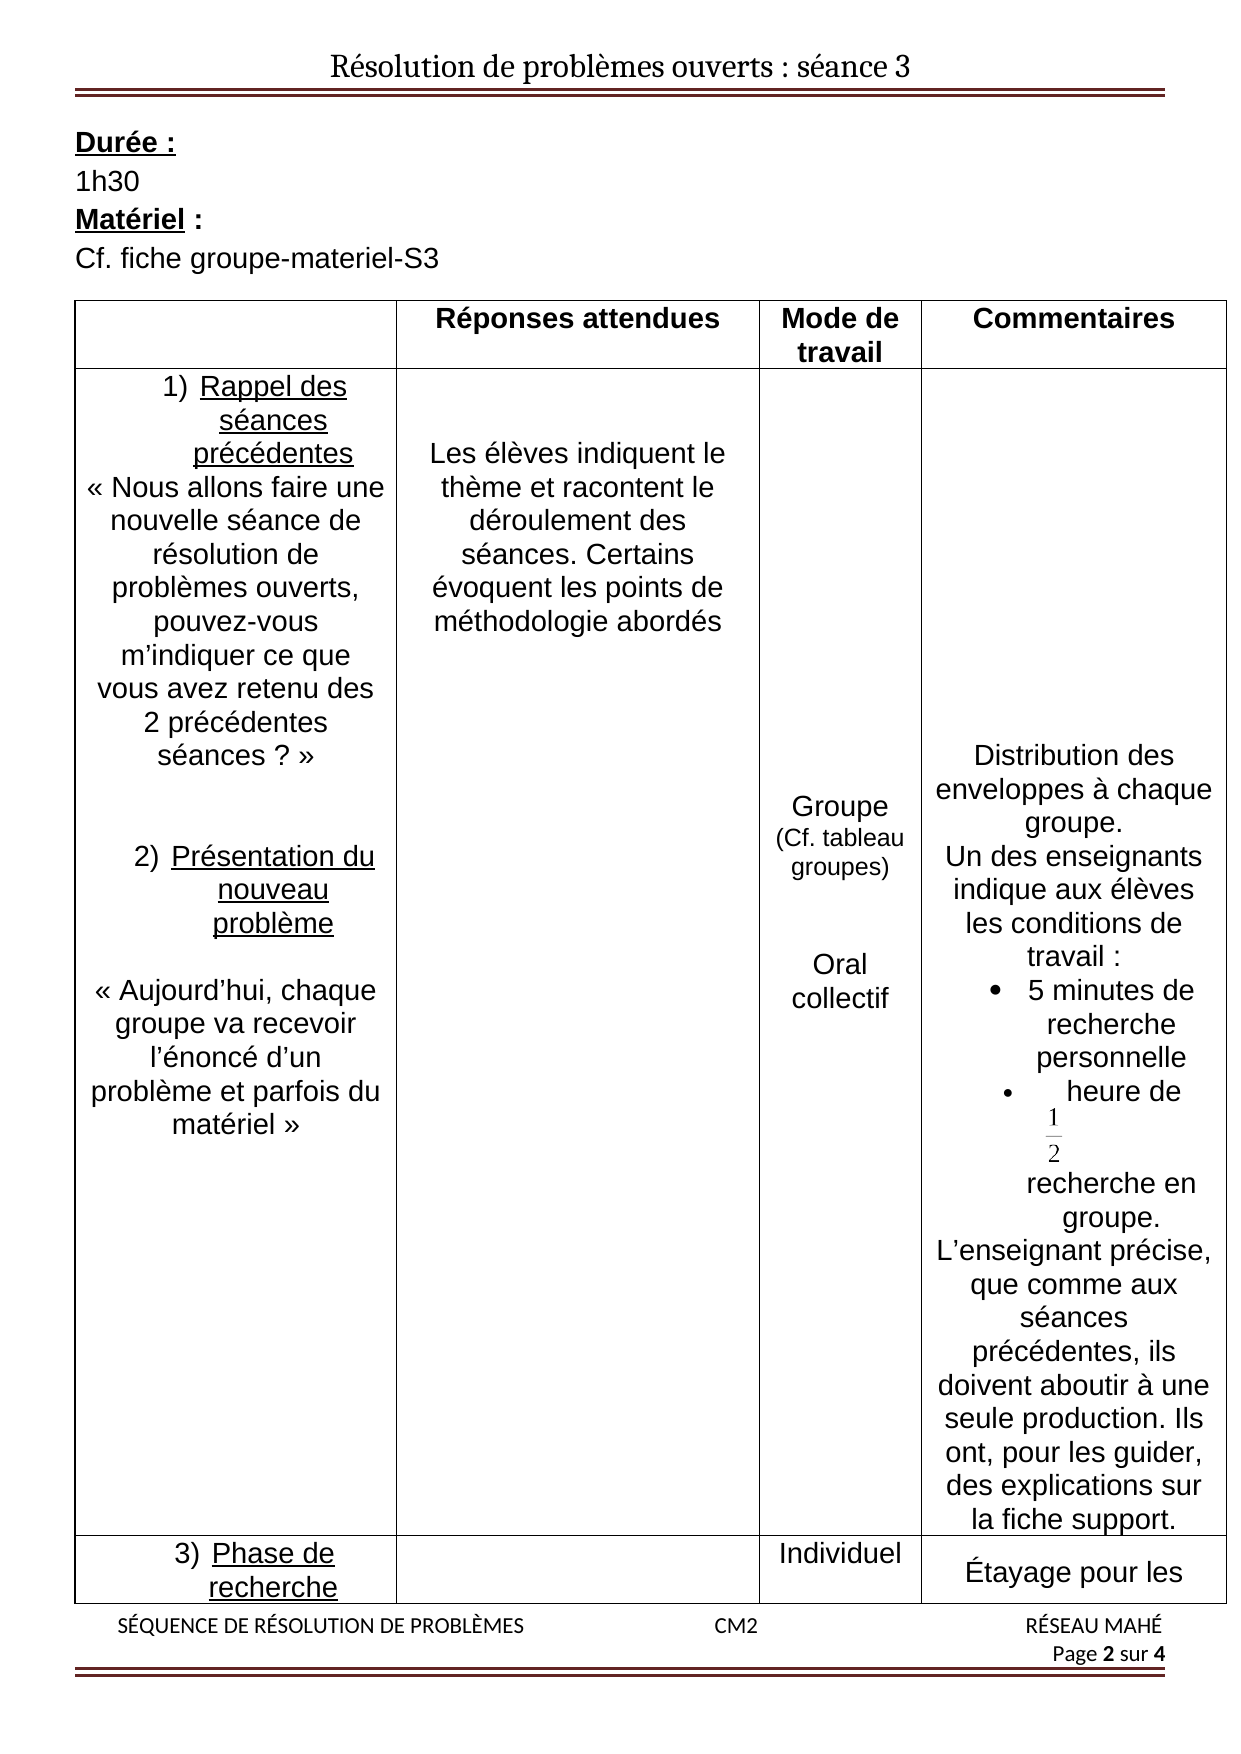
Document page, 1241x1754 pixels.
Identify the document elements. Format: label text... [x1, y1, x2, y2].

table_cell Groupe (Cf. tableau groupes) Oral collectif [760, 369, 921, 1535]
text Durée : 1h30 [75, 125, 1165, 197]
table_cell Individuel [760, 1536, 921, 1603]
table_cell Les élèves indiquent le thème et racontent le déroulement des séances. Certains évoquent les points de méthodologie abordés [397, 369, 759, 1535]
table_cell Phase de recherche [76, 1536, 396, 1603]
text Matériel : Cf. fiche groupe-materiel-S3 [75, 202, 1165, 274]
table_header Commentaires [922, 301, 1226, 368]
table_cell Étayage pour les [922, 1536, 1226, 1603]
table_header Réponses attendues [397, 301, 759, 368]
table_cell Rappel des séances précédentes « Nous allons faire une nouvelle séance de résolution de problèmes ouverts, pouvez-vous m’indiquer ce que vous avez retenu des 2 précédentes séances ? » Présentation du nouveau problème « Aujourd’hui, chaque groupe va recevoir l’énoncé d’un problème et parfois du matériel » [76, 369, 396, 1535]
table_cell Distribution des enveloppes à chaque groupe. Un des enseignants indique aux élèves les conditions de travail : 5 minutes de recherche personnelle heure de recherche en groupe. L’enseignant précise, que comme aux séances précédentes, ils doivent aboutir à une seule production. Ils ont, pour les guider, des explications sur la fiche support. [922, 369, 1226, 1535]
table_header Mode de travail [760, 301, 921, 368]
table_header [76, 301, 396, 368]
table_cell [397, 1536, 759, 1603]
